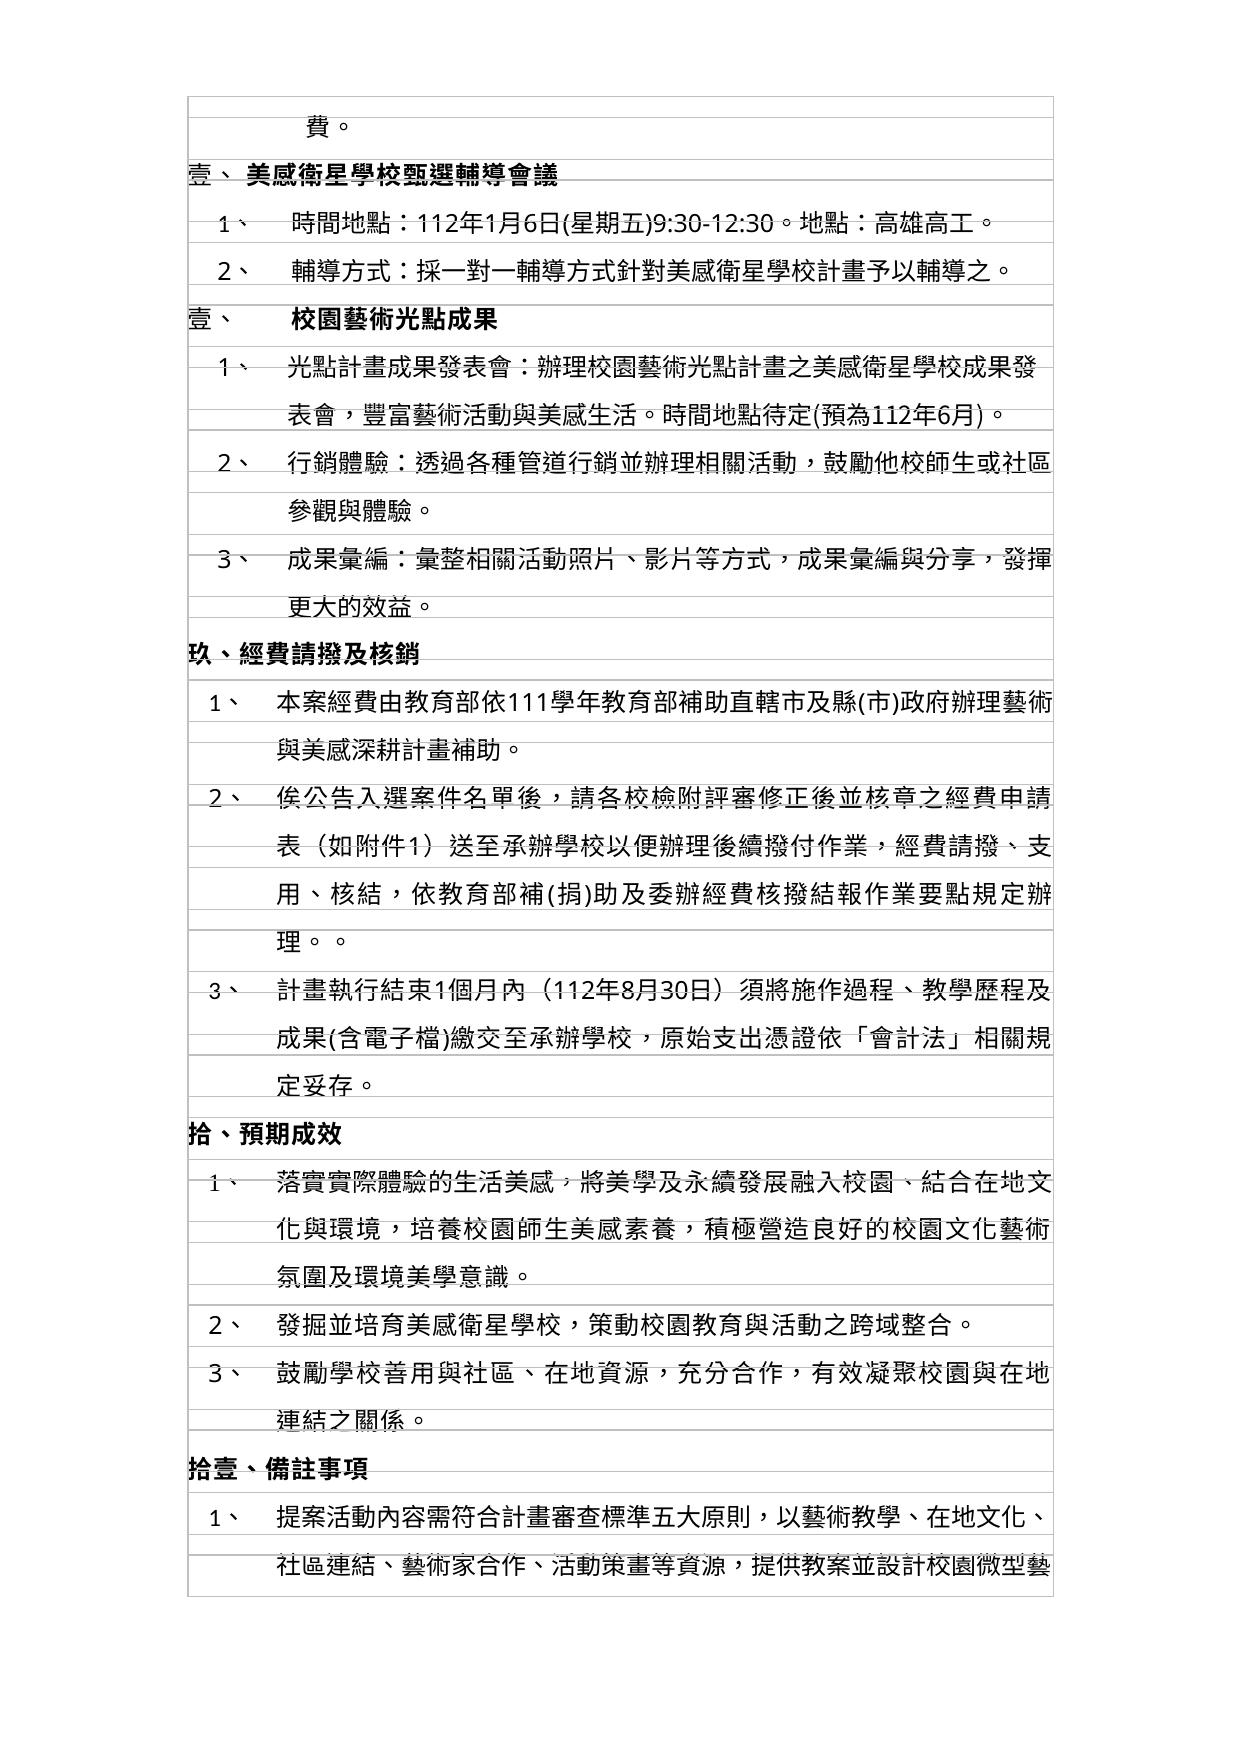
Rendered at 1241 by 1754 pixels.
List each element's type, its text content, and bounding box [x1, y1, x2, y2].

list 提案活動內容需符合計畫審查標準五大原則，以藝術教學、在地文化、社區連結、藝術家合作、活動策畫等資源，提供教案並設計校園微型藝術日。 [208, 1535, 1053, 1554]
list 俟公告入選案件名單後，請各校檢附評審修正後並核章之經費申請表（如附件1）送至承辦學校以便辦理後續撥付作業，經費請撥、支用、核結，依教育部補(捐)助及委辦經費核撥結報作業要點規定辦理。。 [208, 931, 1053, 959]
list 成果彙編：彙整相關活動照片、影片等方式，成果彙編與分享，發揮更大的效益。 [217, 556, 1053, 596]
list 落實實際體驗的生活美感，將美學及永續發展融入校園、結合在地文化與環境，培養校園師生美感素養，積極營造良好的校園文化藝術氛圍及環境美學意識。 [208, 1181, 1053, 1221]
list 落實實際體驗的生活美感，將美學及永續發展融入校園、結合在地文化與環境，培養校園師生美感素養，積極營造良好的校園文化藝術氛圍及環境美學意識。 [208, 1243, 1053, 1284]
text 拾壹、備註事項 [189, 1472, 1053, 1486]
list 提案活動內容需符合計畫審查標準五大原則，以藝術教學、在地文化、社區連結、藝術家合作、活動策畫等資源，提供教案並設計校園微型藝術日。 [208, 1556, 1053, 1582]
list 校園藝術光點成果 [189, 306, 1053, 336]
list 成果彙編：彙整相關活動照片、影片等方式，成果彙編與分享，發揮更大的效益。 [217, 535, 1053, 554]
list 俟公告入選案件名單後，請各校檢附評審修正後並核章之經費申請表（如附件1）送至承辦學校以便辦理後續撥付作業，經費請撥、支用、核結，依教育部補(捐)助及委辦經費核撥結報作業要點規定辦理。。 [208, 806, 1053, 846]
list 光點計畫成果發表會：辦理校園藝術光點計畫之美感衛星學校成果發表會，豐富藝術活動與美感生活。時間地點待定(預為112年6月)。 [979, 410, 1053, 429]
list 行銷體驗：透過各種管道行銷並辦理相關活動，鼓勵他校師生或社區參觀與體驗。 [217, 493, 1053, 527]
list 鼓勵學校善用與社區、在地資源，充分合作，有效凝聚校園與在地連結之關係。 [208, 1431, 1053, 1438]
list 落實實際體驗的生活美感，將美學及永續發展融入校園、結合在地文化與環境，培養校園師生美感素養，積極營造良好的校園文化藝術氛圍及環境美學意識。 [208, 1160, 1053, 1179]
list 計畫執行結束1個月內（112年8月30日）須將施作過程、教學歷程及成果(含電子檔)繳交至承辦學校，原始支出憑證依「會計法」相關規定妥存。 [208, 993, 1053, 1034]
text 拾壹、備註事項 [189, 1438, 1053, 1471]
list 光點計畫成果發表會：辦理校園藝術光點計畫之美感衛星學校成果發表會，豐富藝術活動與美感生活。時間地點待定(預為112年6月)。 [217, 347, 1053, 367]
list 成果彙編：彙整相關活動照片、影片等方式，成果彙編與分享，發揮更大的效益。 [217, 527, 1053, 534]
list 發掘並培育美感衛星學校，策動校園教育與活動之跨域整合。 [208, 1306, 1053, 1342]
list 落實實際體驗的生活美感，將美學及永續發展融入校園、結合在地文化與環境，培養校園師生美感素養，積極營造良好的校園文化藝術氛圍及環境美學意識。 [208, 1285, 1053, 1294]
list 鼓勵學校善用與社區、在地資源，充分合作，有效凝聚校園與在地連結之關係。 [208, 1368, 1053, 1409]
list 時間地點：112年1月6日(星期五)9:30-12:30。地點：高雄高工。 [217, 192, 1053, 221]
list 計畫執行結束1個月內（112年8月30日）須將施作過程、教學歷程及成果(含電子檔)繳交至承辦學校，原始支出憑證依「會計法」相關規定妥存。 [208, 1056, 1053, 1096]
list [189, 288, 1053, 304]
list 計畫執行結束1個月內（112年8月30日）須將施作過程、教學歷程及成果(含電子檔)繳交至承辦學校，原始支出憑證依「會計法」相關規定妥存。 [208, 959, 1053, 971]
list 本案經費由教育部依111學年教育部補助直轄市及縣(市)政府辦理藝術 [208, 681, 1053, 721]
list 俟公告入選案件名單後，請各校檢附評審修正後並核章之經費申請表（如附件1）送至承辦學校以便辦理後續撥付作業，經費請撥、支用、核結，依教育部補(捐)助及委辦經費核撥結報作業要點規定辦理。。 [208, 785, 1053, 804]
list 光點計畫成果發表會：辦理校園藝術光點計畫之美感衛星學校成果發表會，豐富藝術活動與美感生活。時間地點待定(預為112年6月)。 [217, 336, 1053, 346]
list [208, 671, 1053, 679]
list 光點計畫成果發表會：辦理校園藝術光點計畫之美感衛星學校成果發表會，豐富藝術活動與美感生活。時間地點待定(預為112年6月)。 [217, 368, 1053, 409]
list 成果彙編：彙整相關活動照片、影片等方式，成果彙編與分享，發揮更大的效益。 [379, 597, 1053, 617]
text 玖、經費請撥及核銷 [189, 623, 1053, 659]
list 計畫執行結束1個月內（112年8月30日）須將施作過程、教學歷程及成果(含電子檔)繳交至承辦學校，原始支出憑證依「會計法」相關規定妥存。 [208, 1097, 1053, 1102]
list 落實實際體驗的生活美感，將美學及永續發展融入校園、結合在地文化與環境，培養校園師生美感素養，積極營造良好的校園文化藝術氛圍及環境美學意識。 [208, 1222, 1053, 1242]
list 輔導方式：採一對一輔導方式針對美感衛星學校計畫予以輔導之。 [217, 243, 1053, 284]
list 光點計畫成果發表會：辦理校園藝術光點計畫之美感衛星學校成果發表會，豐富藝術活動與美感生活。時間地點待定(預為112年6月)。 [816, 410, 980, 429]
list 執行過程如有經費不足，應自行籌措財源，不得要求追加補助經費。 [276, 97, 1053, 117]
list 俟公告入選案件名單後，請各校檢附評審修正後並核章之經費申請表（如附件1）送至承辦學校以便辦理後續撥付作業，經費請撥、支用、核結，依教育部補(捐)助及委辦經費核撥結報作業要點規定辦理。。 [208, 868, 1053, 909]
list 行銷體驗：透過各種管道行銷並辦理相關活動，鼓勵他校師生或社區參觀與體驗。 [217, 432, 1053, 471]
list 行銷體驗：透過各種管道行銷並辦理相關活動，鼓勵他校師生或社區參觀與體驗。 [217, 472, 1053, 492]
list 鼓勵學校善用與社區、在地資源，充分合作，有效凝聚校園與在地連結之關係。 [208, 1342, 1053, 1346]
text [189, 1102, 1053, 1117]
list 鼓勵學校善用與社區、在地資源，充分合作，有效凝聚校園與在地連結之關係。 [208, 1347, 1053, 1367]
list 執行過程如有經費不足，應自行籌措財源，不得要求追加補助經費。 [276, 118, 1053, 144]
list 俟公告入選案件名單後，請各校檢附評審修正後並核章之經費申請表（如附件1）送至承辦學校以便辦理後續撥付作業，經費請撥、支用、核結，依教育部補(捐)助及委辦經費核撥結報作業要點規定辦理。。 [208, 910, 1053, 929]
list [208, 722, 1053, 742]
text 拾、預期成效 [189, 1118, 1053, 1150]
list 成果彙編：彙整相關活動照片、影片等方式，成果彙編與分享，發揮更大的效益。 [217, 597, 299, 617]
list 鼓勵學校善用與社區、在地資源，充分合作，有效凝聚校園與在地連結之關係。 [208, 1410, 290, 1429]
list 計畫執行結束1個月內（112年8月30日）須將施作過程、教學歷程及成果(含電子檔)繳交至承辦學校，原始支出憑證依「會計法」相關規定妥存。 [208, 1035, 1053, 1054]
list 鼓勵學校善用與社區、在地資源，充分合作，有效凝聚校園與在地連結之關係。 [393, 1410, 1053, 1429]
list 與美感深耕計畫補助。 [208, 743, 1053, 767]
list 成果彙編：彙整相關活動照片、影片等方式，成果彙編與分享，發揮更大的效益。 [217, 618, 1053, 623]
list 美感衛星學校甄選輔導會議 [189, 160, 1053, 179]
list 提案活動內容需符合計畫審查標準五大原則，以藝術教學、在地文化、社區連結、藝術家合作、活動策畫等資源，提供教案並設計校園微型藝術日。 [208, 1486, 1053, 1492]
list [208, 1294, 1053, 1304]
list 俟公告入選案件名單後，請各校檢附評審修正後並核章之經費申請表（如附件1）送至承辦學校以便辦理後續撥付作業，經費請撥、支用、核結，依教育部補(捐)助及委辦經費核撥結報作業要點規定辦理。。 [208, 767, 1053, 784]
text 玖、經費請撥及核銷 [189, 660, 1053, 671]
list 俟公告入選案件名單後，請各校檢附評審修正後並核章之經費申請表（如附件1）送至承辦學校以便辦理後續撥付作業，經費請撥、支用、核結，依教育部補(捐)助及委辦經費核撥結報作業要點規定辦理。。 [208, 847, 1053, 867]
list 美感衛星學校甄選輔導會議 [189, 181, 1053, 192]
list 光點計畫成果發表會：辦理校園藝術光點計畫之美感衛星學校成果發表會，豐富藝術活動與美感生活。時間地點待定(預為112年6月)。 [217, 410, 818, 429]
list 計畫執行結束1個月內（112年8月30日）須將施作過程、教學歷程及成果(含電子檔)繳交至承辦學校，原始支出憑證依「會計法」相關規定妥存。 [208, 972, 1053, 992]
list 美感衛星學校甄選輔導會議 [189, 144, 1053, 159]
list 時間地點：112年1月6日(星期五)9:30-12:30。地點：高雄高工。 [217, 222, 1053, 240]
list 提案活動內容需符合計畫審查標準五大原則，以藝術教學、在地文化、社區連結、藝術家合作、活動策畫等資源，提供教案並設計校園微型藝術日。 [208, 1493, 1053, 1534]
list 鼓勵學校善用與社區、在地資源，充分合作，有效凝聚校園與在地連結之關係。 [292, 1410, 346, 1429]
list 落實實際體驗的生活美感，將美學及永續發展融入校園、結合在地文化與環境，培養校園師生美感素養，積極營造良好的校園文化藝術氛圍及環境美學意識。 [208, 1150, 1053, 1159]
